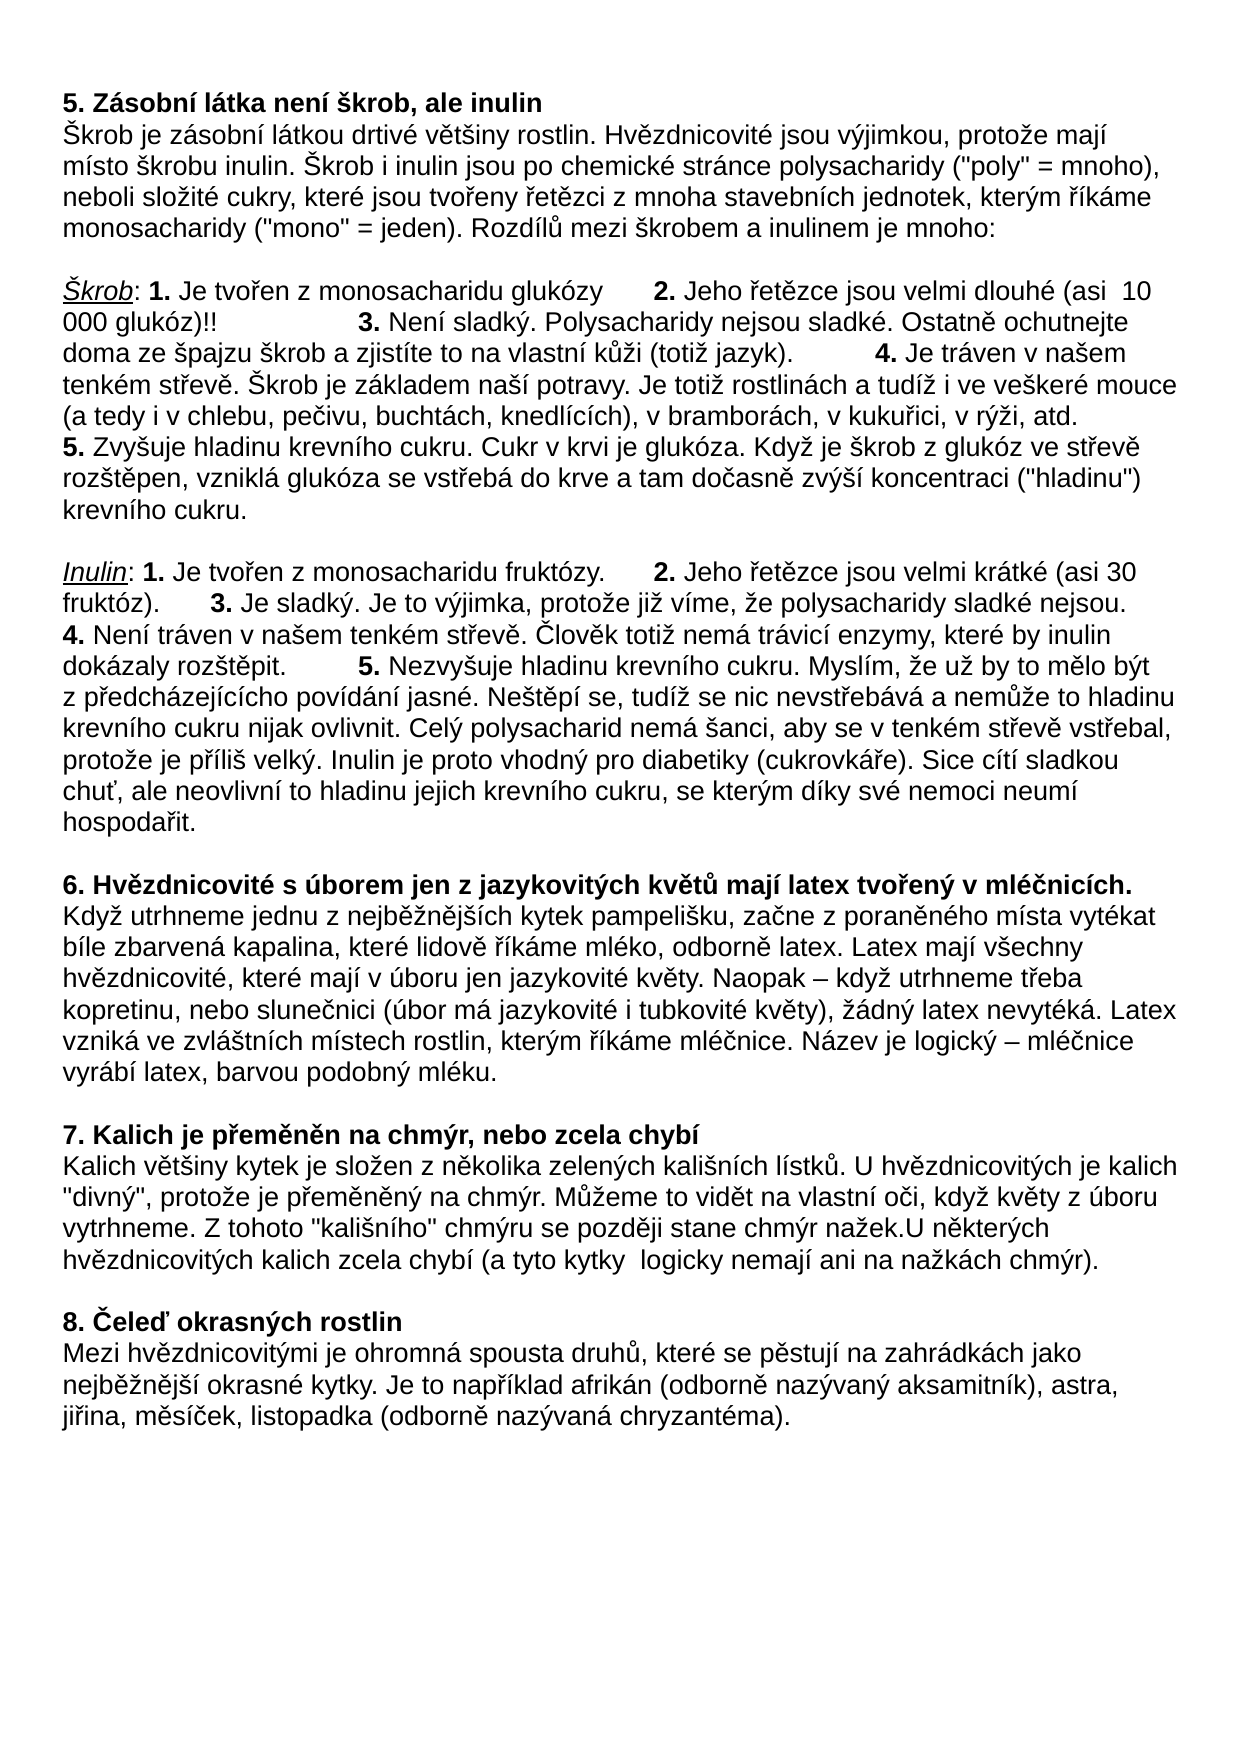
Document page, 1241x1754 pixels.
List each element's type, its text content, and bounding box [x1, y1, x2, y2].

text Mezi hvězdnicovitými je ohromná spousta druhů, které se pěstují na zahrádkách jako nejběžnější okrasné kytky. Je to například afrikán (odborně nazývaný aksamitník), astra, jiřina, měsíček, listopadka (odborně nazývaná chryzantéma). [62, 1337, 1178, 1431]
text Kalich většiny kytek je složen z několika zelených kališních lístků. U hvězdnicovitých je kalich "divný", protože je přeměněný na chmýr. Můžeme to vidět na vlastní oči, když květy z úboru vytrhneme. Z tohoto "kališního" chmýru se později stane chmýr nažek.U některých hvězdnicovitých kalich zcela chybí (a tyto kytky logicky nemají ani na nažkách chmýr). [62, 1150, 1178, 1275]
text 5. Zásobní látka není škrob, ale inulin [62, 87, 1178, 119]
text 6. Hvězdnicovité s úborem jen z jazykovitých květů mají latex tvořený v mléčnicích. [62, 869, 1178, 900]
text z předcházejícícho povídání jasné. Neštěpí se, tudíž se nic nevstřebává a nemůže to hladinu krevního cukru nijak ovlivnit. Celý polysacharid nemá šanci, aby se v tenkém střevě vstřebal, protože je příliš velký. Inulin je proto vhodný pro diabetiky (cukrovkáře). Sice cítí sladkou chuť, ale neovlivní to hladinu jejich krevního cukru, se kterým díky své nemoci neumí hospodařit. [62, 681, 1178, 837]
text 8. Čeleď okrasných rostlin [62, 1306, 1178, 1337]
text 7. Kalich je přeměněn na chmýr, nebo zcela chybí [62, 1119, 1178, 1150]
text Když utrhneme jednu z nejběžnějších kytek pampelišku, začne z poraněného místa vytékat bíle zbarvená kapalina, které lidově říkáme mléko, odborně latex. Latex mají všechny hvězdnicovité, které mají v úboru jen jazykovité květy. Naopak – když utrhneme třeba kopretinu, nebo slunečnici (úbor má jazykovité i tubkovité květy), žádný latex nevytéká. Latex vzniká ve zvláštních místech rostlin, kterým říkáme mléčnice. Název je logický – mléčnice vyrábí latex, barvou podobný mléku. [62, 900, 1178, 1087]
text Inulin: 1. Je tvořen z monosacharidu fruktózy. 2. Jeho řetězce jsou velmi krátké (asi 30 fruktóz). 3. Je sladký. Je to výjimka, protože již víme, že polysacharidy sladké nejsou. 4. Není tráven v našem tenkém střevě. Člověk totiž nemá trávicí enzymy, které by inulin dokázaly rozštěpit. 5. Nezvyšuje hladinu krevního cukru. Myslím, že už by to mělo být [62, 556, 1178, 681]
text Škrob: 1. Je tvořen z monosacharidu glukózy 2. Jeho řetězce jsou velmi dlouhé (asi 10 000 glukóz)!! 3. Není sladký. Polysacharidy nejsou sladké. Ostatně ochutnejte doma ze špajzu škrob a zjistíte to na vlastní kůži (totiž jazyk). 4. Je tráven v našem tenkém střevě. Škrob je základem naší potravy. Je totiž rostlinách a tudíž i ve veškeré mouce (a tedy i v chlebu, pečivu, buchtách, knedlících), v bramborách, v kukuřici, v rýži, atd. 5. Zvyšuje hladinu krevního cukru. Cukr v krvi je glukóza. Když je škrob z glukóz ve střevě rozštěpen, vzniklá glukóza se vstřebá do krve a tam dočasně zvýší koncentraci ("hladinu") krevního cukru. [62, 275, 1178, 525]
text Škrob je zásobní látkou drtivé většiny rostlin. Hvězdnicovité jsou výjimkou, protože mají místo škrobu inulin. Škrob i inulin jsou po chemické stránce polysacharidy ("poly" = mnoho), neboli složité cukry, které jsou tvořeny řetězci z mnoha stavebních jednotek, kterým říkáme monosacharidy ("mono" = jeden). Rozdílů mezi škrobem a inulinem je mnoho: [62, 119, 1178, 244]
